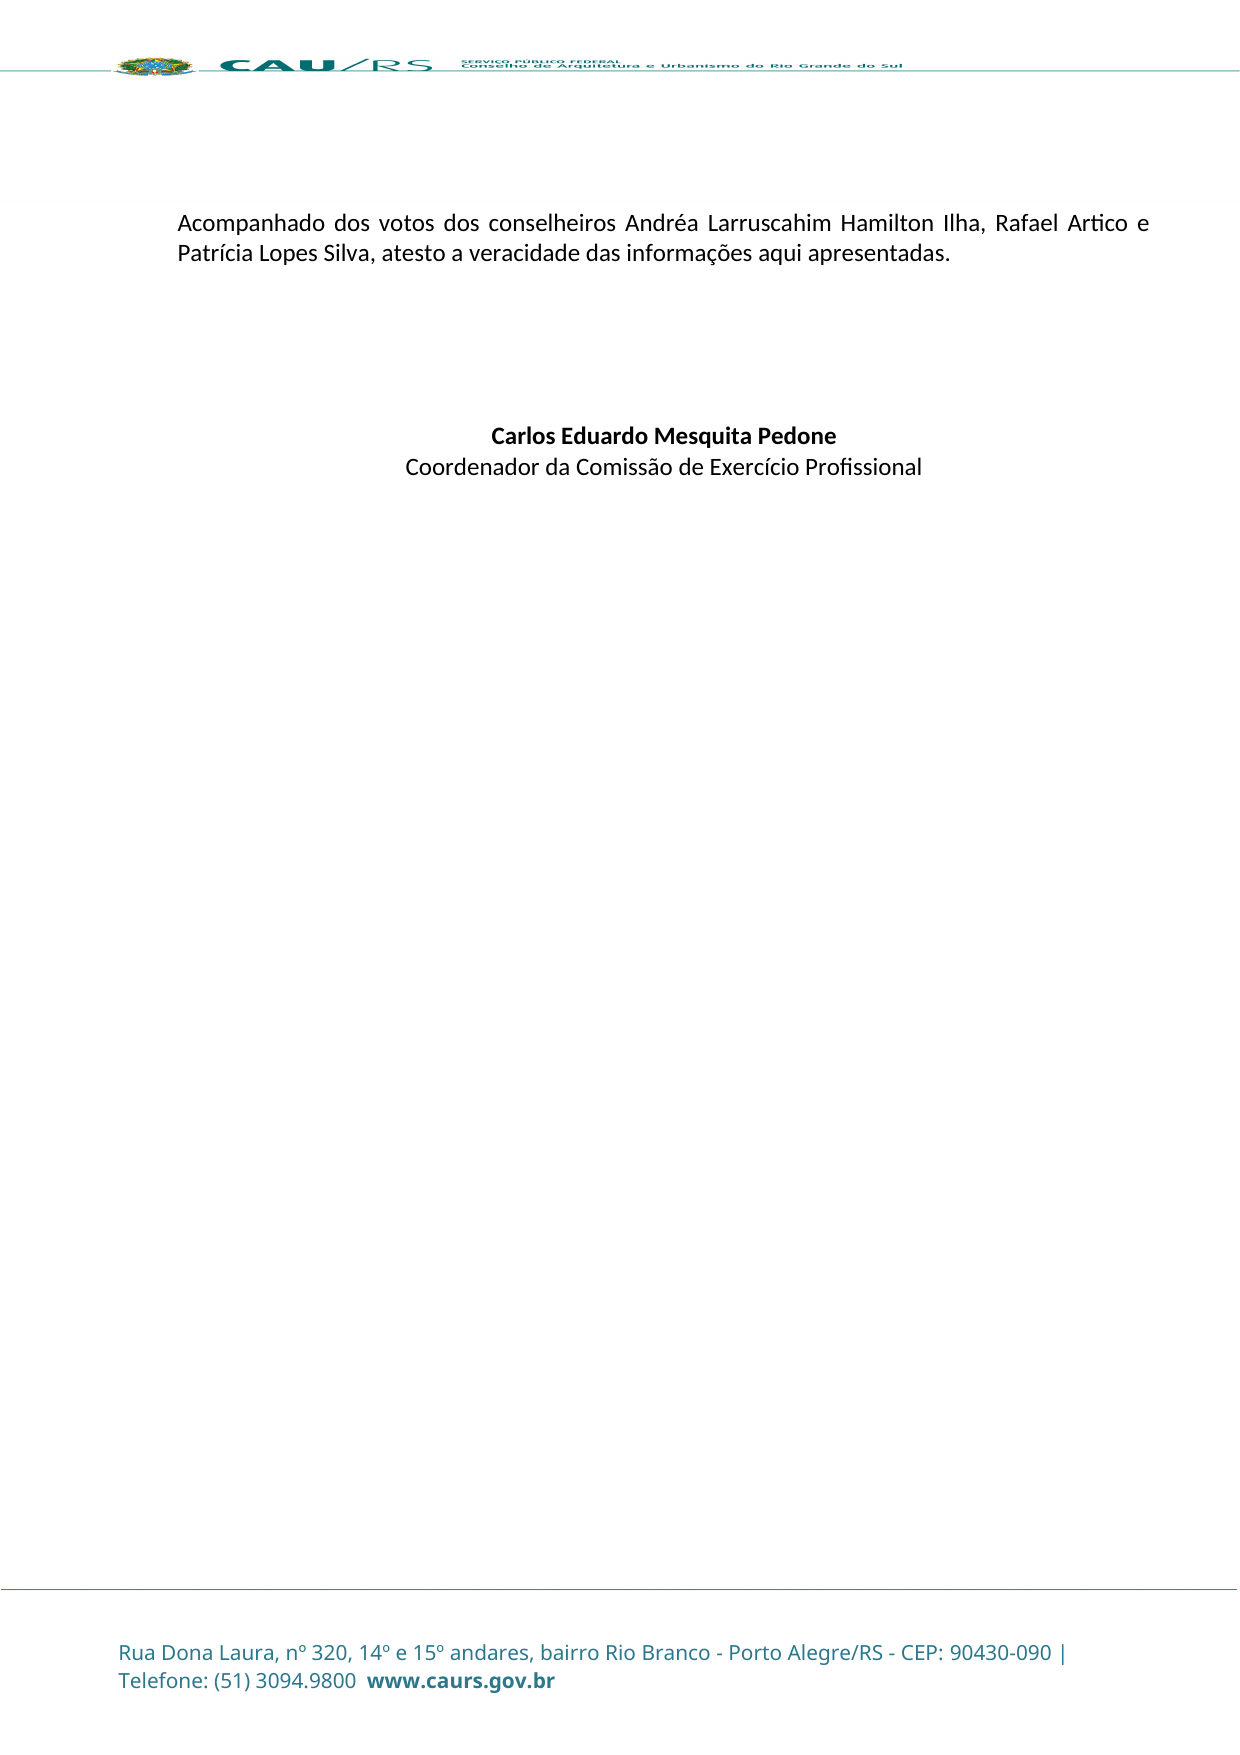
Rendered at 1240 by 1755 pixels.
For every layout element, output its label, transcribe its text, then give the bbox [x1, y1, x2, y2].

text Carlos Eduardo Mesquita Pedone [177, 420, 1151, 451]
text Acompanhado dos votos dos conselheiros Andréa Larruscahim Hamilton Ilha, Rafael Artico e Patrícia Lopes Silva, atesto a veracidade das informações aqui apresentadas. [177, 207, 1151, 268]
text Coordenador da Comissão de Exercício Profissional [177, 451, 1151, 481]
